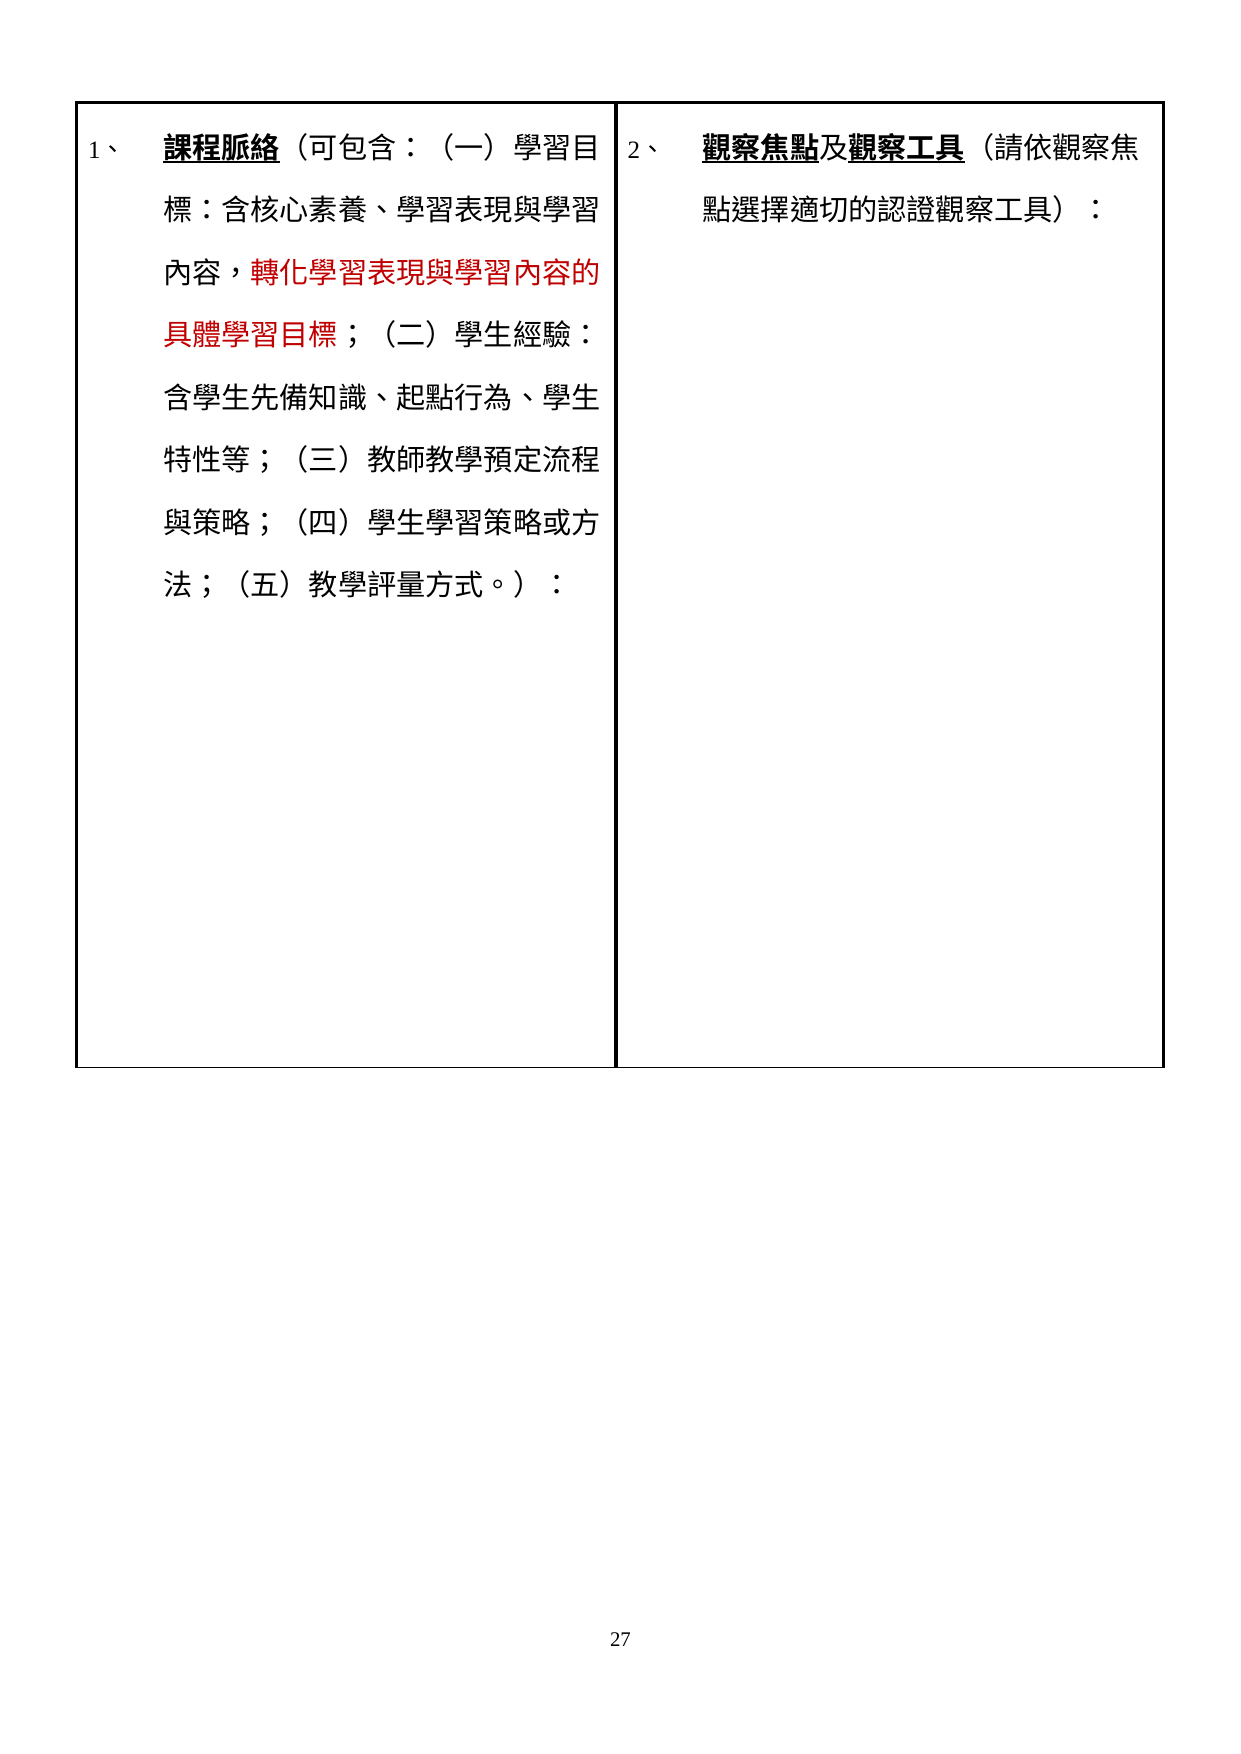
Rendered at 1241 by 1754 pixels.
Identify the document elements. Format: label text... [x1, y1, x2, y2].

table_cell 觀察焦點及觀察工具（請依觀察焦點選擇適切的認證觀察工具）： [618, 104, 1162, 1067]
table_cell 課程脈絡（可包含：（一）學習目標：含核心素養、學習表現與學習內容，轉化學習表現與學習內容的具體學習目標；（二）學生經驗：含學生先備知識、起點行為、學生特性等；（三）教師教學預定流程與策略；（四）學生學習策略或方法；（五）教學評量方式。）： [78, 104, 614, 1067]
